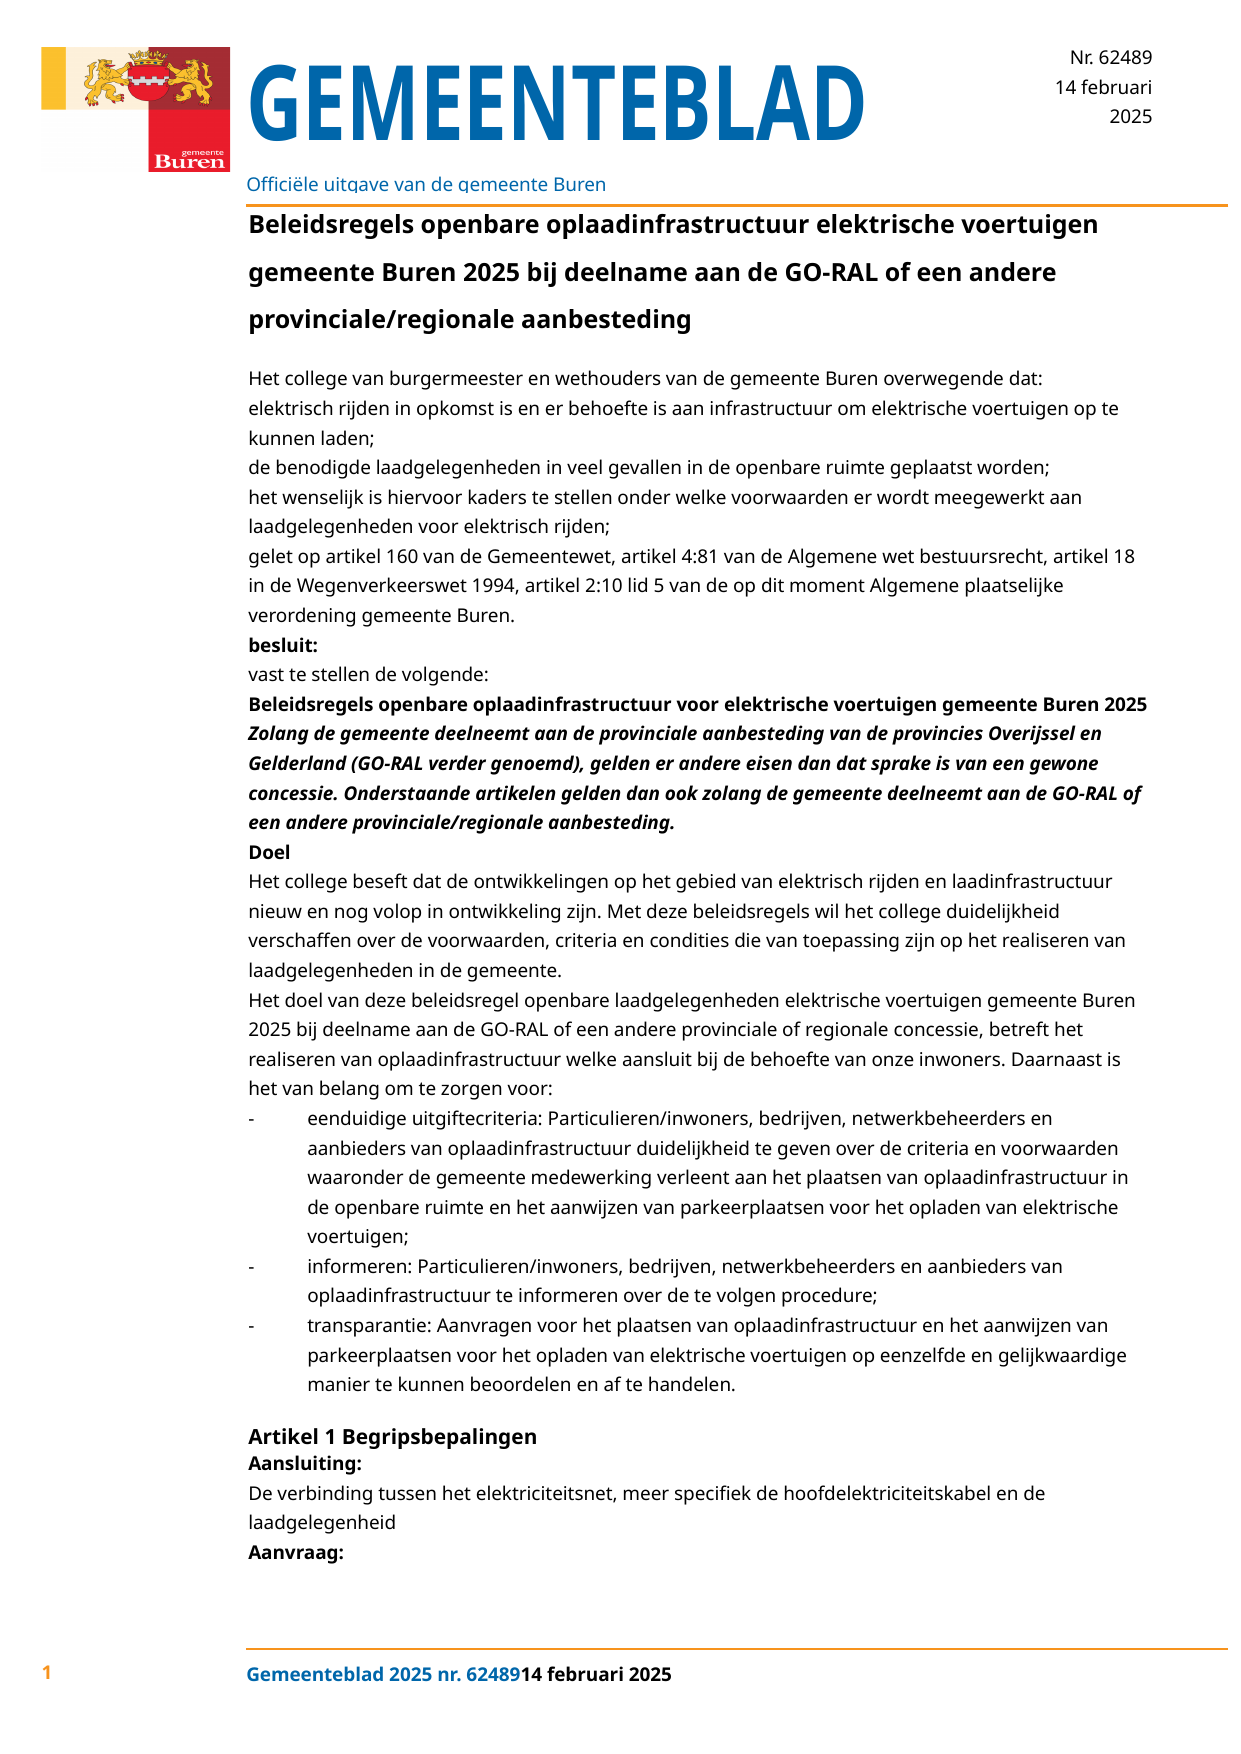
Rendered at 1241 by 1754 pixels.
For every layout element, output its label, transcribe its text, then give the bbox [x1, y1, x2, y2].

text Beleidsregels openbare oplaadinfrastructuur voor elektrische voertuigen gemeente Buren 2025 [248, 691, 1152, 717]
text Doel [248, 839, 1152, 864]
text besluit: [248, 632, 1152, 657]
text De verbinding tussen het elektriciteitsnet, meer specifiek de hoofdelektriciteitskabel en de laadgelegenheid [248, 1480, 1152, 1535]
list eenduidige uitgiftecriteria: Particulieren/inwoners, bedrijven, netwerkbeheerders en aanbieders van oplaadinfrastructuur duidelijkheid te geven over de criteria en voorwaarden waaronder de gemeente medewerking verleent aan het plaatsen van oplaadinfrastructuur in de openbare ruimte en het aanwijzen van parkeerplaatsen voor het opladen van elektrische voertuigen; [248, 1105, 1152, 1249]
text Het doel van deze beleidsregel openbare laadgelegenheden elektrische voertuigen gemeente Buren 2025 bij deelname aan de GO-RAL of een andere provinciale of regionale concessie, betreft het realiseren van oplaadinfrastructuur welke aansluit bij de behoefte van onze inwoners. Daarnaast is het van belang om te zorgen voor: [248, 987, 1152, 1101]
text elektrisch rijden in opkomst is en er behoefte is aan infrastructuur om elektrische voertuigen op te kunnen laden; [248, 395, 1152, 450]
list informeren: Particulieren/inwoners, bedrijven, netwerkbeheerders en aanbieders van oplaadinfrastructuur te informeren over de te volgen procedure; [248, 1253, 1152, 1308]
text Het college beseft dat de ontwikkelingen op het gebied van elektrisch rijden en laadinfrastructuur nieuw en nog volop in ontwikkeling zijn. Met deze beleidsregels wil het college duidelijkheid verschaffen over de voorwaarden, criteria en condities die van toepassing zijn op het realiseren van laadgelegenheden in de gemeente. [248, 868, 1152, 983]
text Artikel 1 Begripsbepalingen [248, 1422, 1152, 1450]
text Zolang de gemeente deelneemt aan de provinciale aanbesteding van de provincies Overijssel en Gelderland (GO-RAL verder genoemd), gelden er andere eisen dan dat sprake is van een gewone concessie. Onderstaande artikelen gelden dan ook zolang de gemeente deelneemt aan de GO-RAL of een andere provinciale/regionale aanbesteding. [248, 721, 1152, 835]
text Het college van burgermeester en wethouders van de gemeente Buren overwegende dat: [248, 366, 1152, 391]
text gelet op artikel 160 van de Gemeentewet, artikel 4:81 van de Algemene wet bestuursrecht, artikel 18 in de Wegenverkeerswet 1994, artikel 2:10 lid 5 van de op dit moment Algemene plaatselijke verordening gemeente Buren. [248, 543, 1152, 628]
text vast te stellen de volgende: [248, 661, 1152, 687]
text Beleidsregels openbare oplaadinfrastructuur elektrische voertuigen gemeente Buren 2025 bij deelname aan de GO-RAL of een andere provinciale/regionale aanbesteding [248, 207, 1152, 336]
list transparantie: Aanvragen voor het plaatsen van oplaadinfrastructuur en het aanwijzen van parkeerplaatsen voor het opladen van elektrische voertuigen op eenzelfde en gelijkwaardige manier te kunnen beoordelen en af te handelen. [248, 1312, 1152, 1397]
picture [41, 47, 231, 172]
text de benodigde laadgelegenheden in veel gevallen in de openbare ruimte geplaatst worden; [248, 454, 1152, 480]
text het wenselijk is hiervoor kaders te stellen onder welke voorwaarden er wordt meegewerkt aan laadgelegenheden voor elektrisch rijden; [248, 484, 1152, 539]
text Aansluiting: [248, 1450, 1152, 1476]
text Aanvraag: [248, 1539, 1152, 1565]
